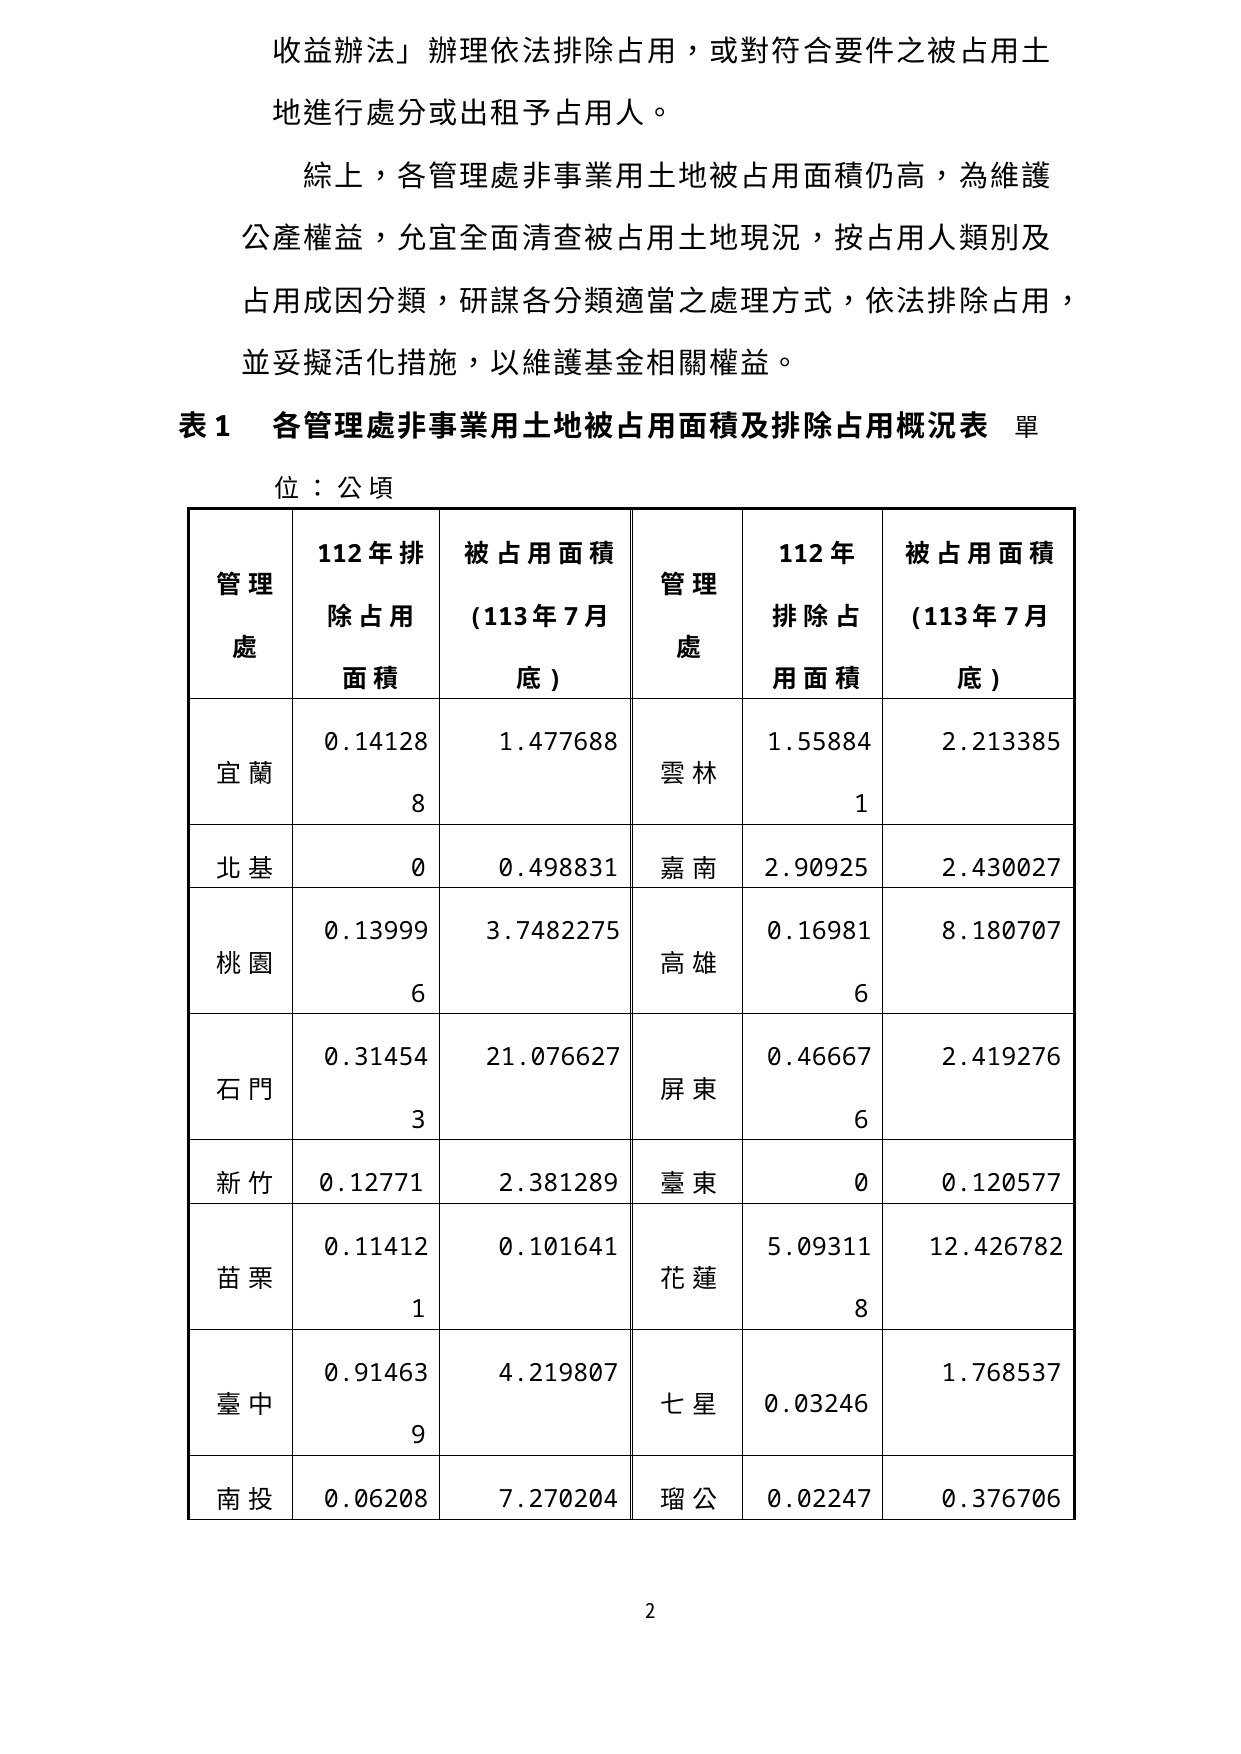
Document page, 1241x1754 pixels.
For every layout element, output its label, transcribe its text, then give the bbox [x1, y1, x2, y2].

table_cell 雲林 [633, 699, 742, 824]
table_cell 桃園 [190, 888, 292, 1013]
table_cell 0.141288 [293, 699, 439, 824]
table_cell 8.180707 [883, 888, 1073, 1013]
text 綜上，各管理處非事業用土地被占用面積仍高，為維護公產權益，允宜全面清查被占用土地現況，按占用人類別及占用成因分類，研謀各分類適當之處理方式，依法排除占用，並妥擬活化措施，以維護基金相關權益。 [236, 132, 1063, 382]
table_cell 21.076627 [440, 1014, 630, 1139]
table_cell 1.477688 [440, 699, 630, 824]
table_cell 3.7482275 [440, 888, 630, 1013]
table_cell 2.419276 [883, 1014, 1073, 1139]
table_cell 0.169816 [743, 888, 882, 1013]
table_cell 2.381289 [440, 1140, 630, 1203]
table_cell 2.213385 [883, 699, 1073, 824]
table_cell 0.03246 [743, 1330, 882, 1455]
table_header 112年排除占用面積 [743, 510, 882, 698]
table_cell 5.093118 [743, 1204, 882, 1329]
table_cell 苗栗 [190, 1204, 292, 1329]
table_cell 2.430027 [883, 825, 1073, 887]
table_cell 新竹 [190, 1140, 292, 1203]
table_cell 0.314543 [293, 1014, 439, 1139]
table_header 管理處 [190, 510, 292, 698]
table_cell 北基 [190, 825, 292, 887]
table_cell 七星 [633, 1330, 742, 1455]
table_cell 嘉南 [633, 825, 742, 887]
table_cell 2.90925 [743, 825, 882, 887]
table_header 112年排除占用面積 [293, 510, 439, 698]
table_cell 0 [293, 825, 439, 887]
table_cell 1.768537 [883, 1330, 1073, 1455]
table_cell 0.139996 [293, 888, 439, 1013]
text 收益辦法」辦理依法排除占用，或對符合要件之被占用土地進行處分或出租予占用人。 [266, 7, 1063, 132]
table_header 管理處 [633, 510, 742, 698]
table_cell 4.219807 [440, 1330, 630, 1455]
table_cell 高雄 [633, 888, 742, 1013]
table_cell 0.498831 [440, 825, 630, 887]
table_header 被占用面積(113年7月底) [883, 510, 1073, 698]
table_header 被占用面積(113年7月底) [440, 510, 630, 698]
table_cell 0.06208 [293, 1456, 439, 1518]
table_cell 7.270204 [440, 1456, 630, 1518]
table_cell 0 [743, 1140, 882, 1203]
table_cell 花蓮 [633, 1204, 742, 1329]
table_cell 瑠公 [633, 1456, 742, 1518]
table_cell 宜蘭 [190, 699, 292, 824]
table_cell 石門 [190, 1014, 292, 1139]
table_cell 0.101641 [440, 1204, 630, 1329]
table_cell 屏東 [633, 1014, 742, 1139]
table_cell 0.376706 [883, 1456, 1073, 1518]
table_cell 0.02247 [743, 1456, 882, 1518]
table_cell 12.426782 [883, 1204, 1073, 1329]
table_cell 0.12771 [293, 1140, 439, 1203]
table_cell 臺東 [633, 1140, 742, 1203]
table_cell 0.120577 [883, 1140, 1073, 1203]
table_cell 1.558841 [743, 699, 882, 824]
text 表1 各管理處非事業用土地被占用面積及排除占用概況表 單位：公頃 [172, 382, 1063, 507]
table_cell 南投 [190, 1456, 292, 1518]
table_cell 臺中 [190, 1330, 292, 1455]
table_cell 0.114121 [293, 1204, 439, 1329]
table_cell 0.466676 [743, 1014, 882, 1139]
table_cell 0.914639 [293, 1330, 439, 1455]
